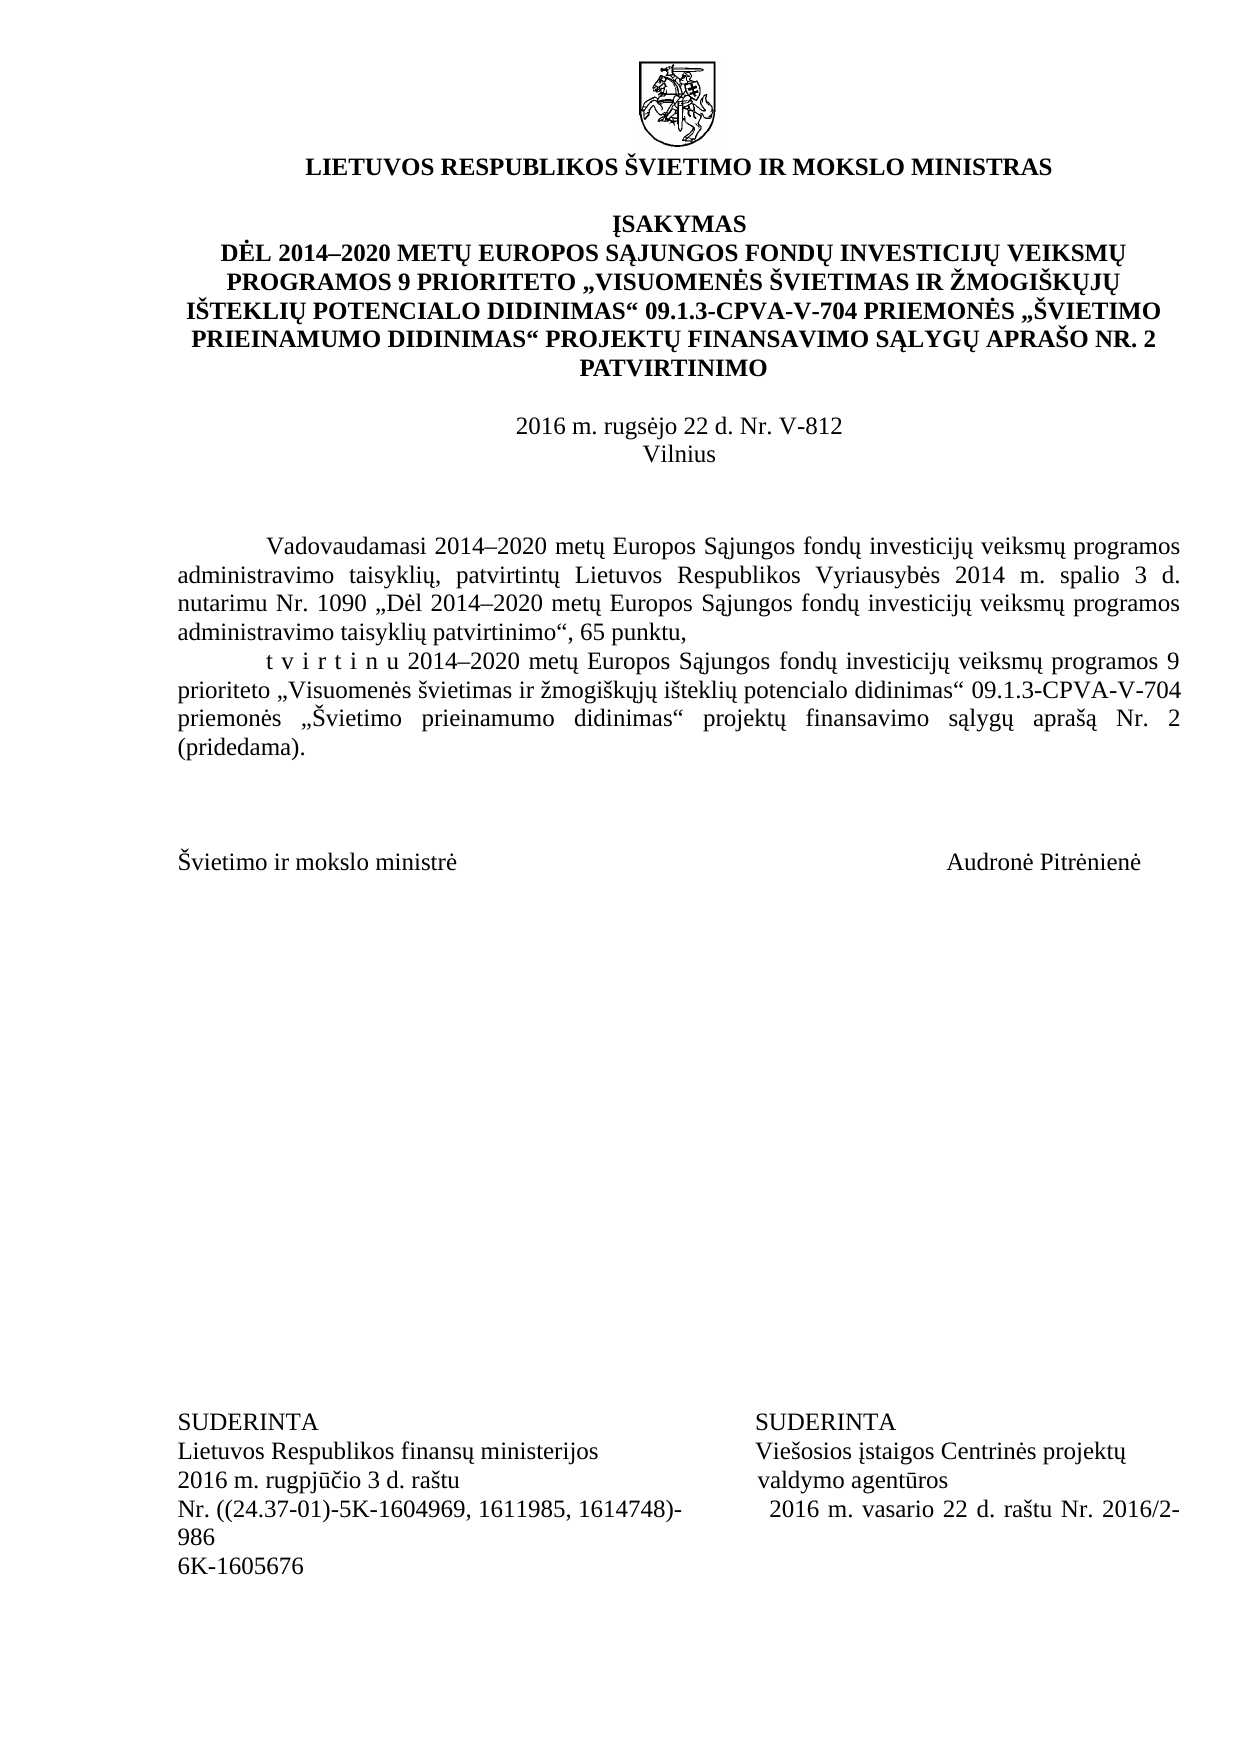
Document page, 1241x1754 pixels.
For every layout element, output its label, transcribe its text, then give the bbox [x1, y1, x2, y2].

text LIETUVOS RESPUBLIKOS ŠVIETIMO IR MOKSLO MINISTRAS [177, 152, 1181, 181]
text Lietuvos Respublikos finansų ministerijos Viešosios įstaigos Centrinės projektų [177, 1436, 1181, 1465]
text Vilnius [177, 439, 1181, 468]
text Vadovaudamasi 2014–2020 metų Europos Sąjungos fondų investicijų veiksmų programos administravimo taisyklių, patvirtintų Lietuvos Respublikos Vyriausybės 2014 m. spalio 3 d. nutarimu Nr. 1090 „Dėl 2014–2020 metų Europos Sąjungos fondų investicijų veiksmų programos administravimo taisyklių patvirtinimo“, 65 punktu, [177, 531, 1181, 646]
text SUDERINTA SUDERINTA [177, 1407, 1181, 1436]
text 2016 m. rugpjūčio 3 d. raštu valdymo agentūros [177, 1465, 1181, 1494]
text t v i r t i n u 2014–2020 metų Europos Sąjungos fondų investicijų veiksmų programos 9 prioriteto „Visuomenės švietimas ir žmogiškųjų išteklių potencialo didinimas“ 09.1.3-CPVA-V-704 priemonės „Švietimo prieinamumo didinimas“ projektų finansavimo sąlygų aprašą Nr. 2 (pridedama). [177, 646, 1181, 761]
text Švietimo ir mokslo ministrė Audronė Pitrėnienė [177, 847, 1181, 876]
text 2016 m. rugsėjo 22 d. Nr. V-812 [177, 411, 1181, 439]
text Nr. ((24.37-01)-5K-1604969, 1611985, 1614748)- 2016 m. vasario 22 d. raštu Nr. 2016/2-986 [177, 1494, 1181, 1551]
text ĮSAKYMAS [177, 209, 1181, 238]
text 6K-1605676 [177, 1551, 1181, 1580]
text DĖL 2014–2020 METŲ EUROPOS SĄJUNGOS FONDŲ INVESTICIJŲ VEIKSMŲ PROGRAMOS 9 PRIORITETO „VISUOMENĖS ŠVIETIMAS IR ŽMOGIŠKŲJŲ IŠTEKLIŲ POTENCIALO DIDINIMAS“ 09.1.3-CPVA-V-704 PRIEMONĖS „ŠVIETIMO PRIEINAMUMO DIDINIMAS“ PROJEKTŲ FINANSAVIMO SĄLYGŲ APRAŠO NR. 2 PATVIRTINIMO [166, 238, 1181, 382]
